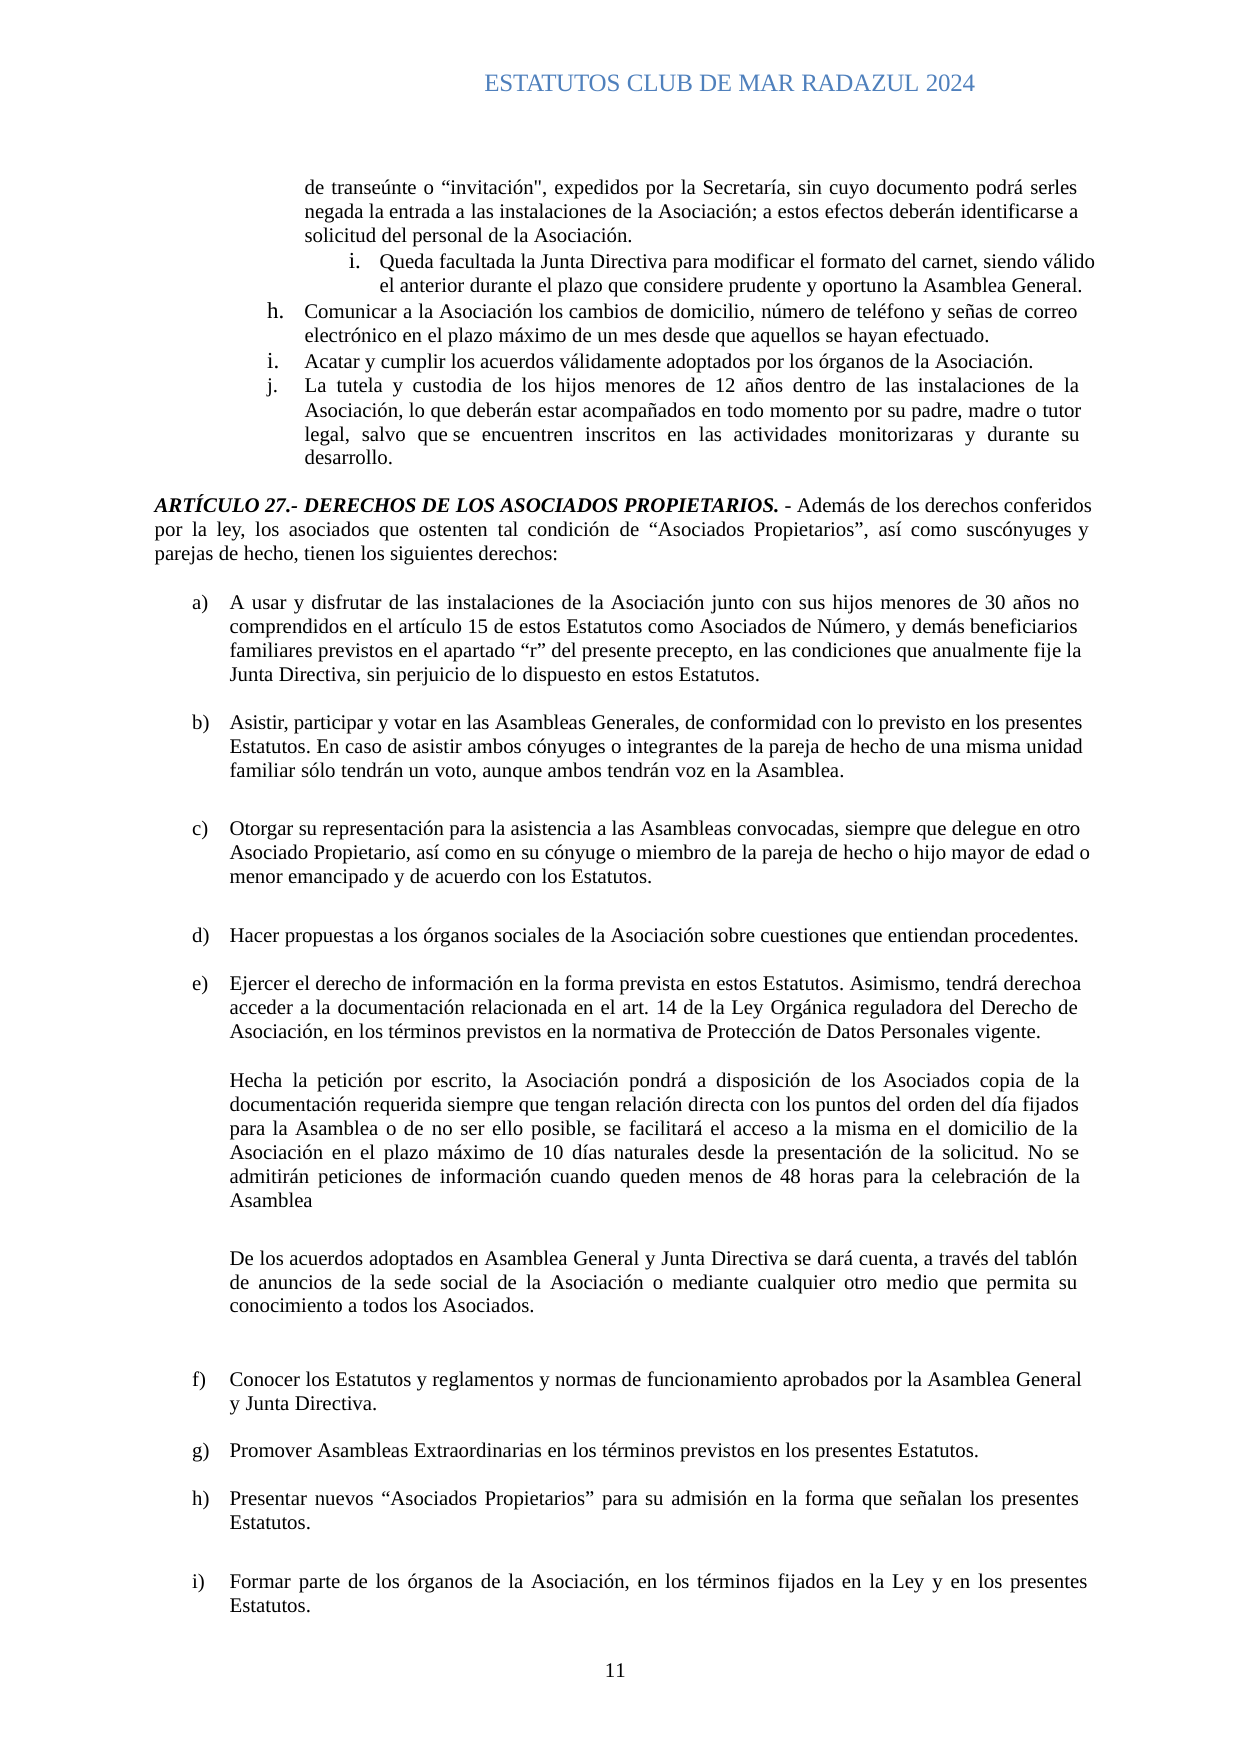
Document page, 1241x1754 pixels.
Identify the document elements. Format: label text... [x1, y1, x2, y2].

text ESTATUTOS CLUB DE MAR RADAZUL 2024 [484, 69, 1004, 97]
text f) Conocer los Estatutos y reglamentos y normas de funcionamiento aprobados por la Asamblea General [192, 1368, 1102, 1391]
text familiar sólo tendrán un voto, aunque ambos tendrán voz en la Asamblea. [229, 759, 1103, 782]
text y Junta Directiva. [229, 1392, 1102, 1414]
text Estatutos. [229, 1511, 336, 1534]
text h) Presentar nuevos “Asociados Propietarios” para su admisión en la forma que señalan los presentes [192, 1487, 1103, 1511]
text Junta Directiva, sin perjuicio de lo dispuesto en estos Estatutos. [229, 663, 1102, 686]
text Asamblea [229, 1189, 1103, 1212]
text parejas de hecho, tienen los siguientes derechos: [154, 542, 1114, 565]
text menor emancipado y de acuerdo con los Estatutos. [229, 865, 1103, 888]
text e) Ejercer el derecho de información en la forma prevista en estos Estatutos. Asimismo, tendrá derechoa [192, 972, 1103, 995]
text i) Formar parte de los órganos de la Asociación, en los términos fijados en la Ley y en los presentes [192, 1570, 1112, 1593]
text legal, salvo que se encuentren inscritos en las actividades monitorizaras y durante su [304, 423, 1103, 446]
text Estatutos. En caso de asistir ambos cónyuges o integrantes de la pareja de hecho de una misma unidad [229, 735, 1103, 758]
text c) Otorgar su representación para la asistencia a las Asambleas convocadas, siempre que delegue en otro [192, 817, 1103, 840]
text Asociación, en los términos previstos en la normativa de Protección de Datos Personales vigente. [229, 1020, 1103, 1043]
text para la Asamblea o de no ser ello posible, se facilitará el acceso a la misma en el domicilio de la [229, 1117, 1103, 1140]
text b) Asistir, participar y votar en las Asambleas Generales, de conformidad con lo previsto en los presentes [192, 711, 1103, 734]
text conocimiento a todos los Asociados. [229, 1294, 1102, 1317]
text Asociación en el plazo máximo de 10 días naturales desde la presentación de la solicitud. No se [229, 1141, 1103, 1164]
text comprendidos en el artículo 15 de estos Estatutos como Asociados de Número, y demás beneficiarios [229, 615, 1102, 638]
text documentación requerida siempre que tengan relación directa con los puntos del orden del día fijados [229, 1093, 1103, 1116]
text j. La tutela y custodia de los hijos menores de 12 años dentro de las instalaciones de la [267, 374, 1103, 398]
text i. Acatar y cumplir los acuerdos válidamente adoptados por los órganos de la Asociación. [267, 348, 1103, 374]
text electrónico en el plazo máximo de un mes desde que aquellos se hayan efectuado. [304, 324, 1103, 347]
text acceder a la documentación relacionada en el art. 14 de la Ley Orgánica reguladora del Derecho de [229, 996, 1103, 1019]
text De los acuerdos adoptados en Asamblea General y Junta Directiva se dará cuenta, a través del tablón [229, 1247, 1102, 1270]
text el anterior durante el plazo que considere prudente y oportuno la Asamblea General. [379, 274, 1103, 297]
text h. Comunicar a la Asociación los cambios de domicilio, número de teléfono y señas de correo [267, 298, 1103, 323]
text negada la entrada a las instalaciones de la Asociación; a estos efectos deberán identificarse a [304, 200, 1102, 223]
text Estatutos. [229, 1594, 1112, 1617]
text a) A usar y disfrutar de las instalaciones de la Asociación junto con sus hijos menores de 30 años no [192, 591, 1102, 614]
text Asociación, lo que deberán estar acompañados en todo momento por su padre, madre o tutor [304, 399, 1103, 422]
text g) Promover Asambleas Extraordinarias en los términos previstos en los presentes Estatutos. [192, 1439, 1001, 1462]
text i. Queda facultada la Junta Directiva para modificar el formato del carnet, siendo válido [348, 248, 1103, 274]
text Hecha la petición por escrito, la Asociación pondrá a disposición de los Asociados copia de la [229, 1069, 1103, 1092]
text 1 [604, 1659, 615, 1682]
text familiares previstos en el apartado “r” del presente precepto, en las condiciones que anualmente fije la [229, 639, 1102, 662]
text desarrollo. [304, 446, 1103, 469]
text ARTÍCULO 27.- DERECHOS DE LOS ASOCIADOS PROPIETARIOS. - Además de los derechos conferidos [154, 494, 1114, 517]
text de transeúnte o “invitación", expedidos por la Secretaría, sin cuyo documento podrá serles [304, 176, 1102, 199]
text solicitud del personal de la Asociación. [304, 224, 1102, 247]
text Asociado Propietario, así como en su cónyuge o miembro de la pareja de hecho o hijo mayor de edad o [229, 841, 1103, 864]
text por la ley, los asociados que ostenten tal condición de “Asociados Propietarios”, así como suscónyuges y [154, 518, 1114, 541]
text 1 [615, 1659, 651, 1682]
text d) Hacer propuestas a los órganos sociales de la Asociación sobre cuestiones que entiendan procedentes. [192, 924, 1102, 947]
text de anuncios de la sede social de la Asociación o mediante cualquier otro medio que permita su [229, 1271, 1102, 1294]
text admitirán peticiones de información cuando queden menos de 48 horas para la celebración de la [229, 1165, 1103, 1188]
